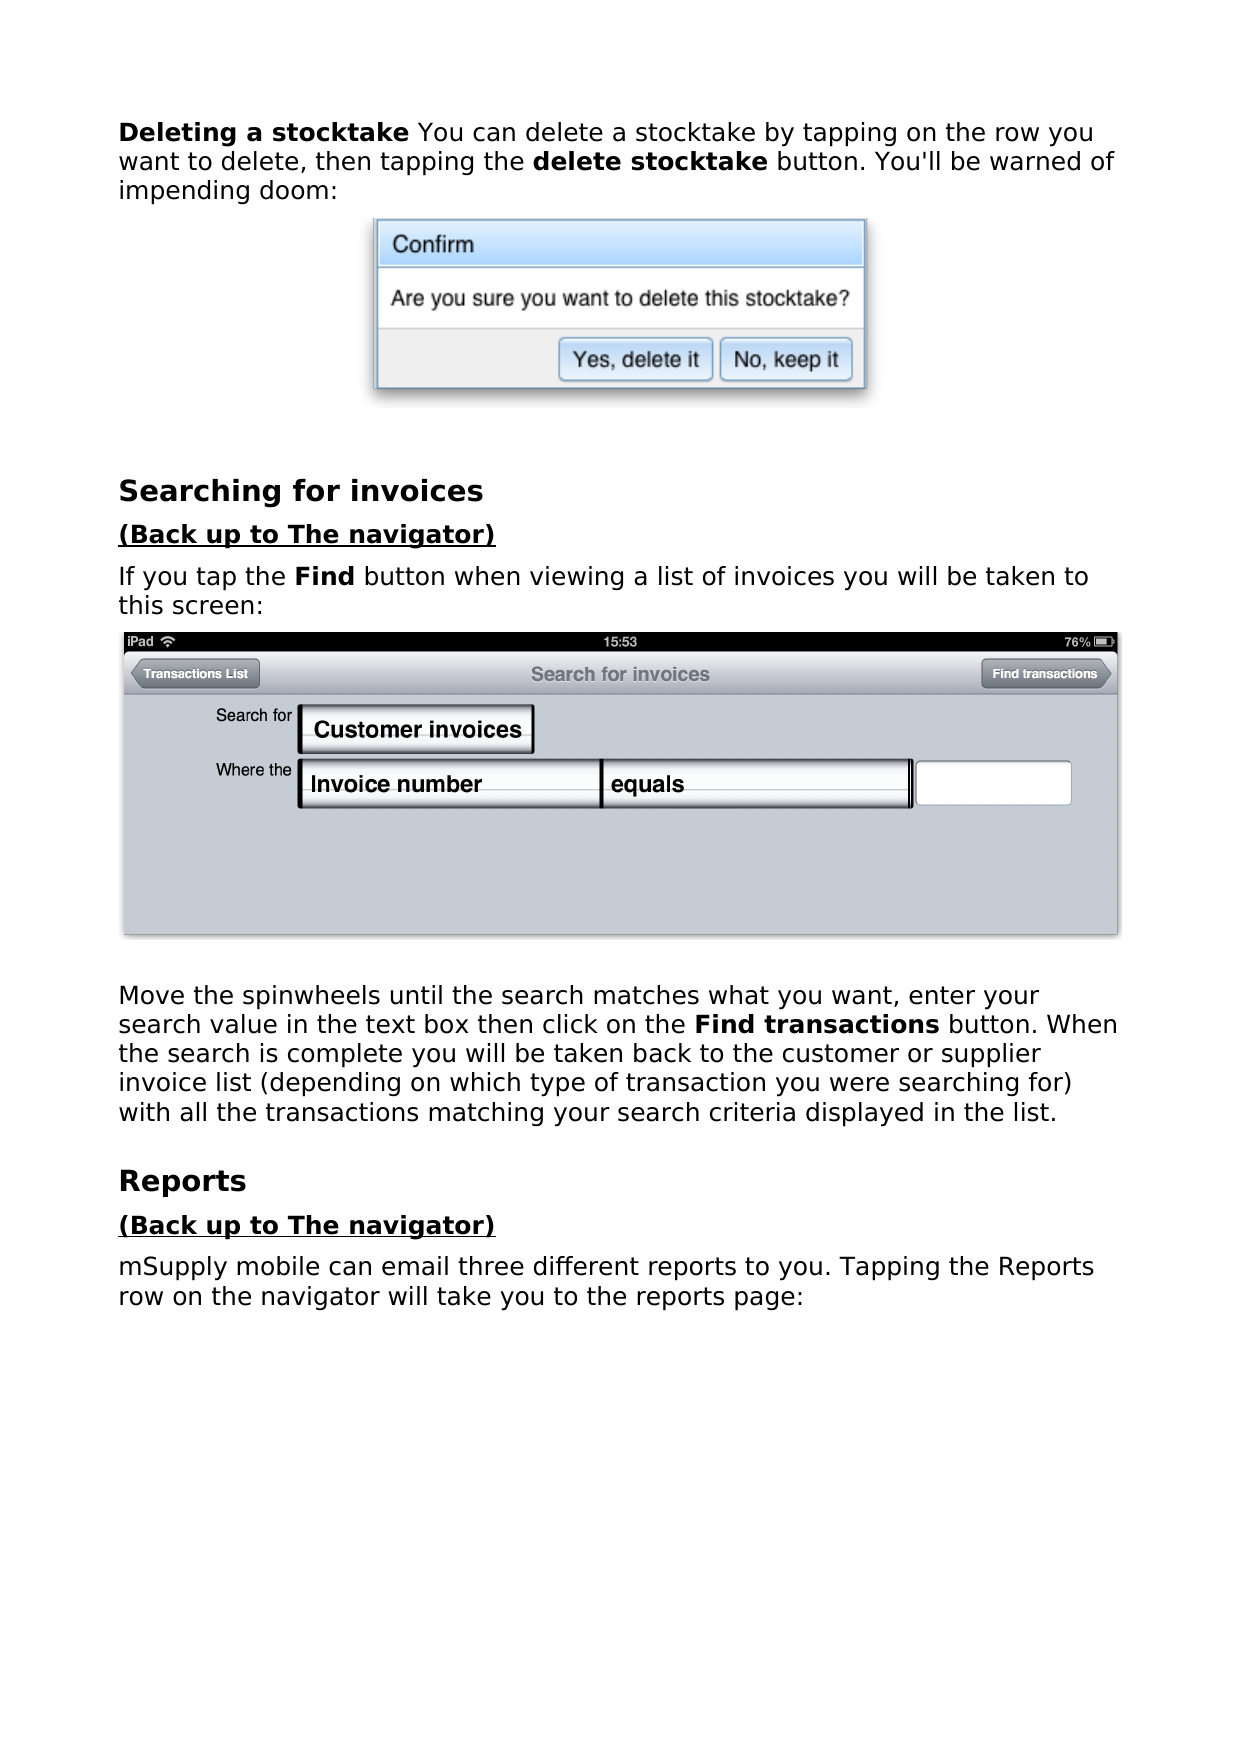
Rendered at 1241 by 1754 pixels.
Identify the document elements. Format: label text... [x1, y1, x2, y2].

text (Back up to The navigator) [118, 520, 1122, 549]
text (Back up to The navigator) [118, 1211, 1122, 1240]
text If you tap the Find button when viewing a list of invoices you will be taken to this screen: [118, 562, 1122, 620]
picture [355, 218, 885, 408]
subtitle Searching for invoices [118, 474, 1122, 508]
text Deleting a stocktake You can delete a stocktake by tapping on the row you want to delete, then tapping the delete stocktake button. You'll be warned of impending doom: [118, 118, 1122, 206]
text Move the spinwheels until the search matches what you want, enter your search value in the text box then click on the Find transactions button. When the search is complete you will be taken back to the customer or supplier invoice list (depending on which type of transaction you were searching for) with all the transactions matching your search criteria displayed in the list. [118, 981, 1122, 1127]
subtitle Reports [118, 1164, 1122, 1198]
picture [118, 632, 1123, 940]
text mSupply mobile can email three different reports to you. Tapping the Reports row on the navigator will take you to the reports page: [118, 1253, 1122, 1311]
